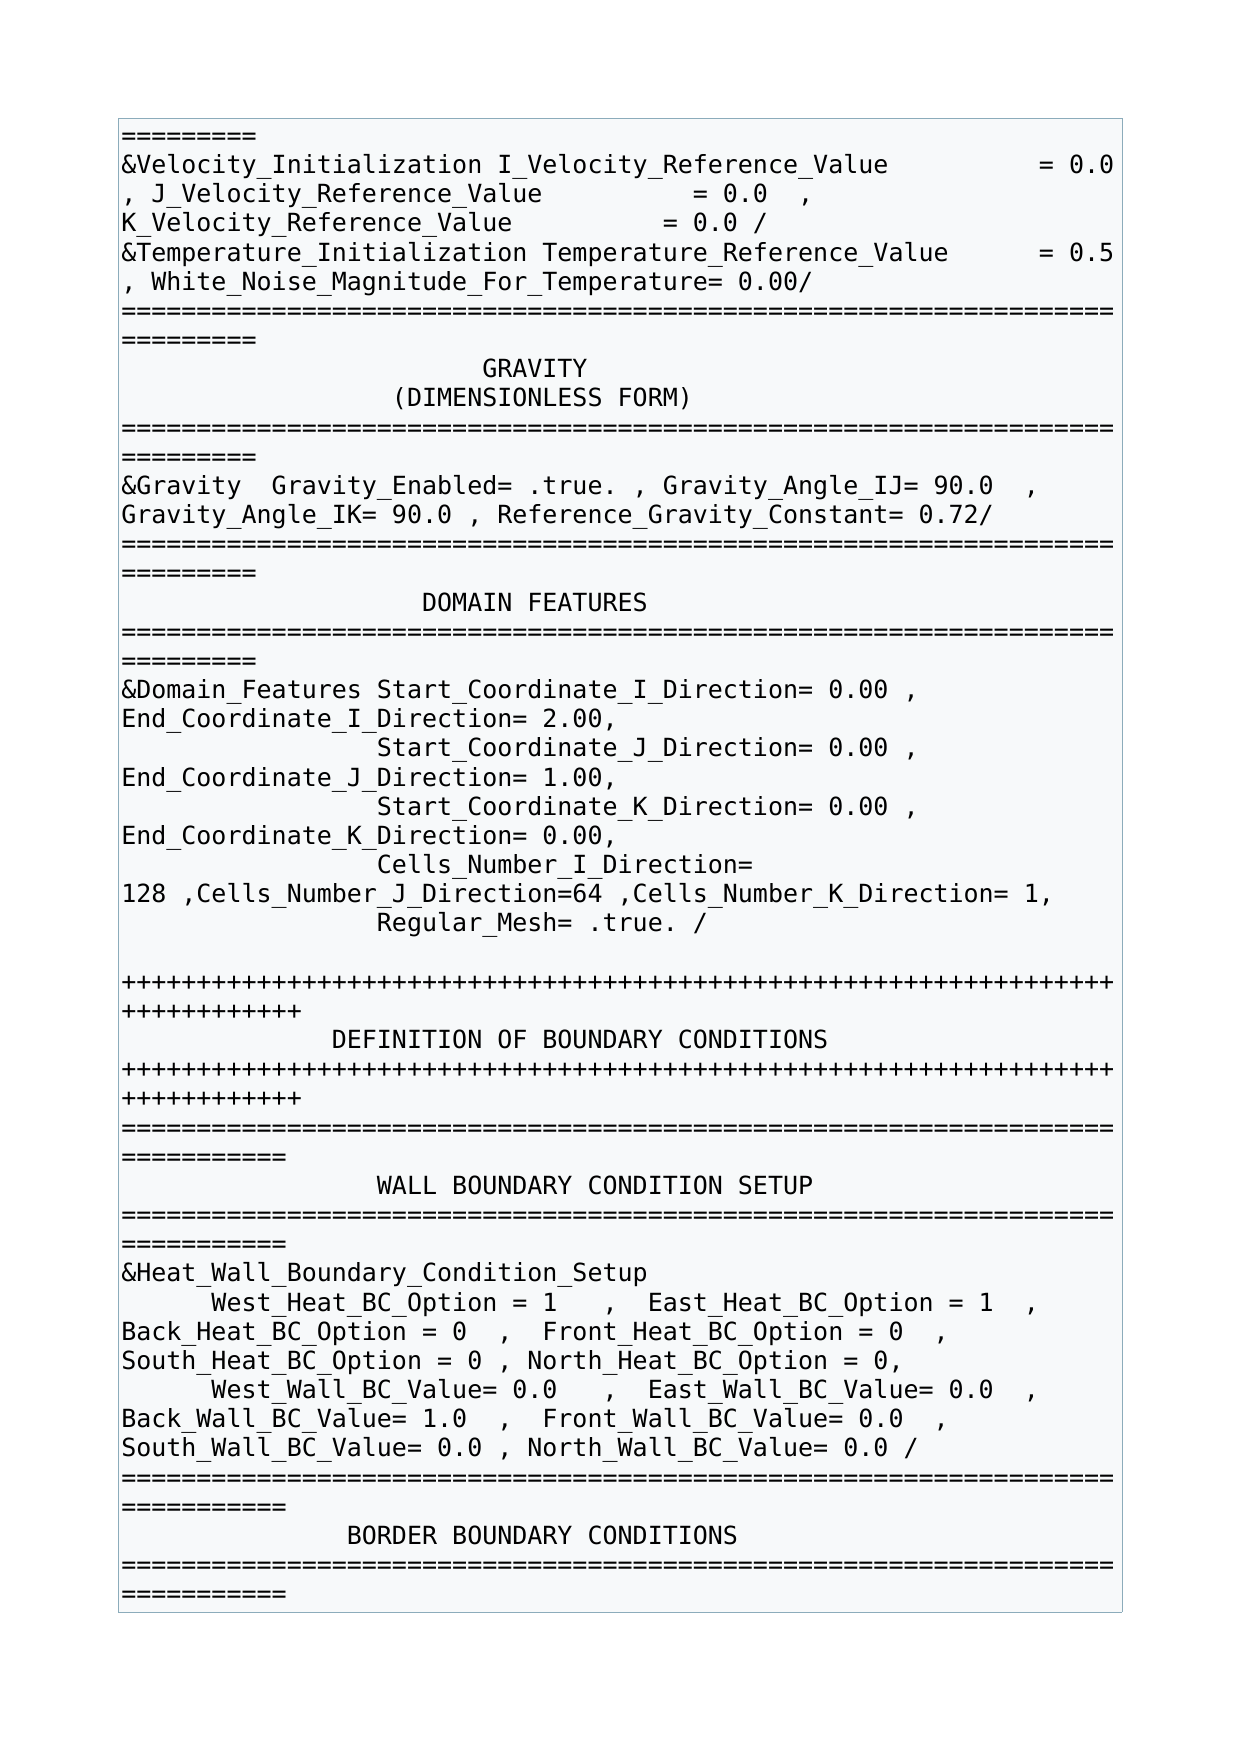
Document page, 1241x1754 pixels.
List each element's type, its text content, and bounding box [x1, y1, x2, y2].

table_header ========= &Velocity_Initialization I_Velocity_Reference_Value = 0.0 , J_Velocity_Reference_Value = 0.0 , K_Velocity_Reference_Value = 0.0 / &Temperature_Initialization Temperature_Reference_Value = 0.5 , White_Noise_Magnitude_For_Temperature= 0.00/ =========================================================================== GRAVITY (DIMENSIONLESS FORM) =========================================================================== &Gravity Gravity_Enabled= .true. , Gravity_Angle_IJ= 90.0 , Gravity_Angle_IK= 90.0 , Reference_Gravity_Constant= 0.72/ =========================================================================== DOMAIN FEATURES =========================================================================== &Domain_Features Start_Coordinate_I_Direction= 0.00 , End_Coordinate_I_Direction= 2.00, Start_Coordinate_J_Direction= 0.00 , End_Coordinate_J_Direction= 1.00, Start_Coordinate_K_Direction= 0.00 , End_Coordinate_K_Direction= 0.00, Cells_Number_I_Direction= 128 ,Cells_Number_J_Direction=64 ,Cells_Number_K_Direction= 1, Regular_Mesh= .true. / ++++++++++++++++++++++++++++++++++++++++++++++++++++++++++++++++++++++++++++++ DEFINITION OF BOUNDARY CONDITIONS ++++++++++++++++++++++++++++++++++++++++++++++++++++++++++++++++++++++++++++++ ============================================================================= WALL BOUNDARY CONDITION SETUP ============================================================================= &Heat_Wall_Boundary_Condition_Setup West_Heat_BC_Option = 1 , East_Heat_BC_Option = 1 , Back_Heat_BC_Option = 0 , Front_Heat_BC_Option = 0 , South_Heat_BC_Option = 0 , North_Heat_BC_Option = 0, West_Wall_BC_Value= 0.0 , East_Wall_BC_Value= 0.0 , Back_Wall_BC_Value= 1.0 , Front_Wall_BC_Value= 0.0 , South_Wall_BC_Value= 0.0 , North_Wall_BC_Value= 0.0 / ============================================================================= BORDER BOUNDARY CONDITIONS ============================================================================= [119, 119, 1122, 1612]
